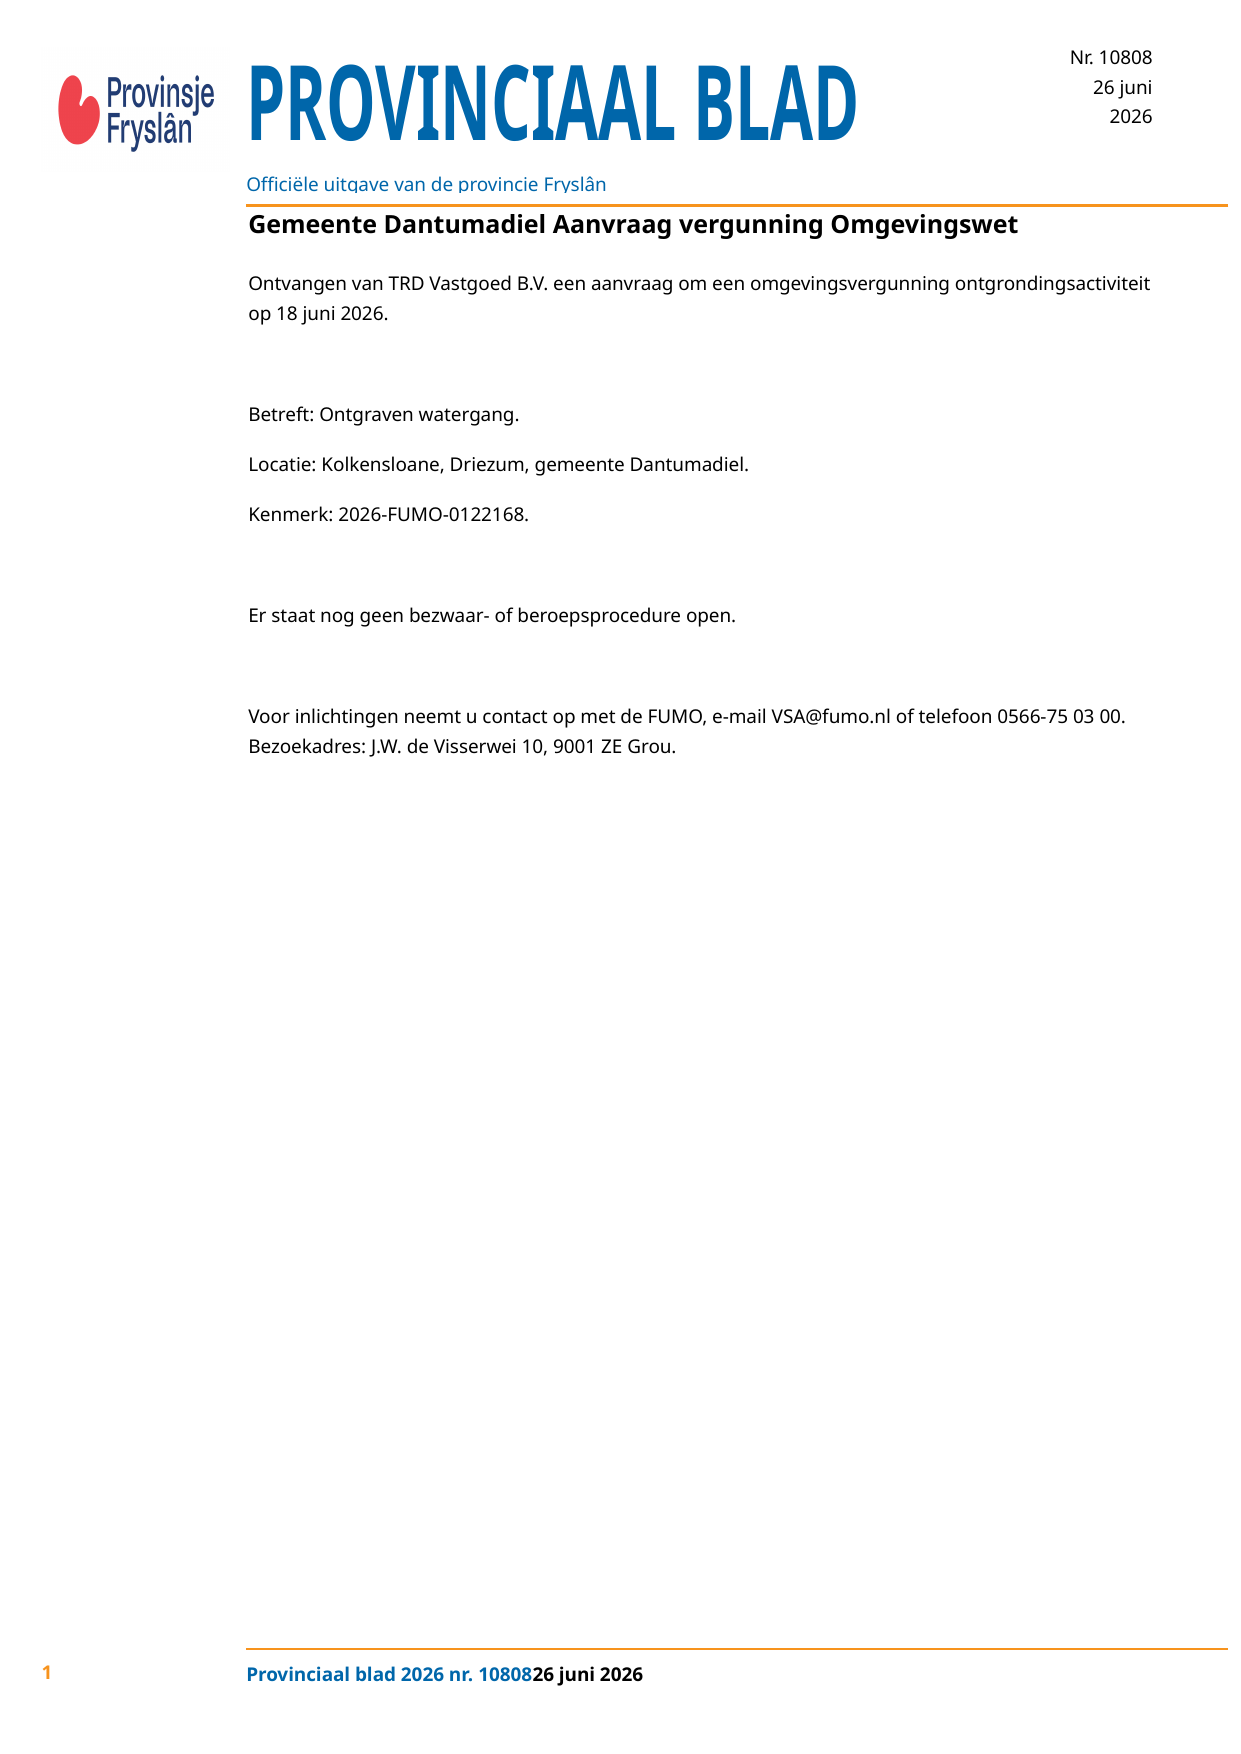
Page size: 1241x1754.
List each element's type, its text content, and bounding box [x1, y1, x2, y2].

picture [41, 47, 231, 172]
text Kenmerk: 2026-FUMO-0122168. [248, 502, 1152, 527]
text Ontvangen van TRD Vastgoed B.V. een aanvraag om een omgevingsvergunning ontgrondingsactiviteit op 18 juni 2026. [248, 270, 1152, 326]
text Voor inlichtingen neemt u contact op met de FUMO, e-mail VSA@fumo.nl of telefoon 0566-75 03 00. Bezoekadres: J.W. de Visserwei 10, 9001 ZE Grou. [248, 703, 1152, 758]
text Gemeente Dantumadiel Aanvraag vergunning Omgevingswet [248, 207, 1152, 241]
text Betreft: Ontgraven watergang. [248, 401, 1152, 426]
text Er staat nog geen bezwaar- of beroepsprocedure open. [248, 602, 1152, 628]
text Locatie: Kolkensloane, Driezum, gemeente Dantumadiel. [248, 451, 1152, 477]
